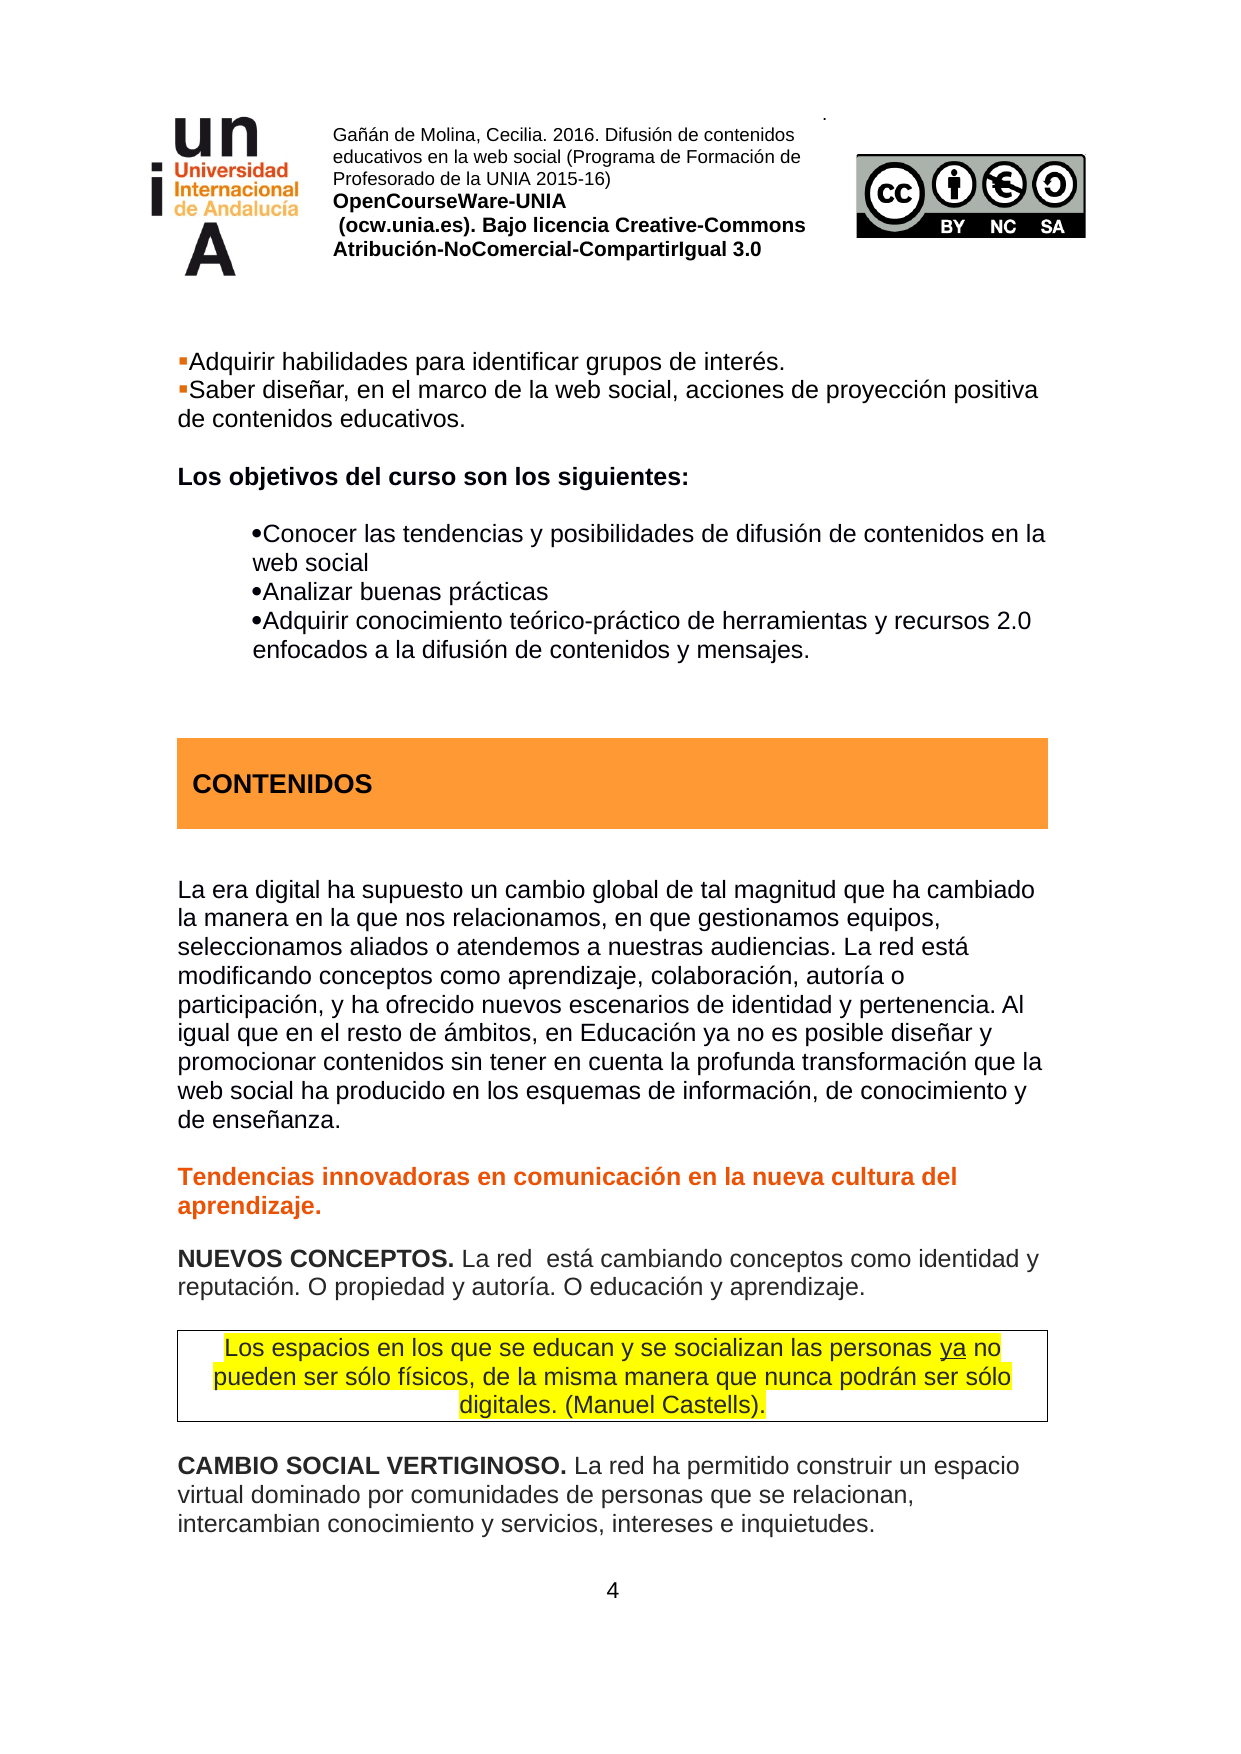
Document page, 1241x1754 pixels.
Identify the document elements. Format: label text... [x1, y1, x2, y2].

text Tendencias innovadoras en comunicación en la nueva cultura del aprendizaje. [177, 1162, 1048, 1219]
text Los objetivos del curso son los siguientes: [177, 462, 1048, 491]
list Adquirir habilidades para identificar grupos de interés. [177, 347, 1048, 375]
list CAMBIO SOCIAL VERTIGINOSO. La red ha permitido construir un espacio virtual dominado por comunidades de personas que se relacionan, intercambian conocimiento y servicios, intereses e inquietudes. [177, 1451, 1048, 1537]
list La era digital ha supuesto un cambio global de tal magnitud que ha cambiado la manera en la que nos relacionamos, en que gestionamos equipos, seleccionamos aliados o atendemos a nuestras audiencias. La red está modificando conceptos como aprendizaje, colaboración, autoría o participación, y ha ofrecido nuevos escenarios de identidad y pertenencia. Al igual que en el resto de ámbitos, en Educación ya no es posible diseñar y promocionar contenidos sin tener en cuenta la profunda transformación que la web social ha producido en los esquemas de información, de conocimiento y de enseñanza. [177, 874, 1048, 1133]
list Saber diseñar, en el marco de la web social, acciones de proyección positiva de contenidos educativos. [177, 375, 1048, 433]
list Los espacios en los que se educan y se socializan las personas ya no pueden ser sólo físicos, de la misma manera que nunca podrán ser sólo digitales. (Manuel Castells). [178, 1331, 1047, 1421]
list Adquirir conocimiento teórico-práctico de herramientas y recursos 2.0 enfocados a la difusión de contenidos y mensajes. [252, 606, 1048, 663]
text CONTENIDOS [177, 768, 1048, 799]
list Conocer las tendencias y posibilidades de difusión de contenidos en la web social [252, 519, 1048, 577]
list NUEVOS CONCEPTOS. La red está cambiando conceptos como identidad y reputación. O propiedad y autoría. O educación y aprendizaje. [177, 1243, 1048, 1301]
list Analizar buenas prácticas [252, 577, 1048, 606]
